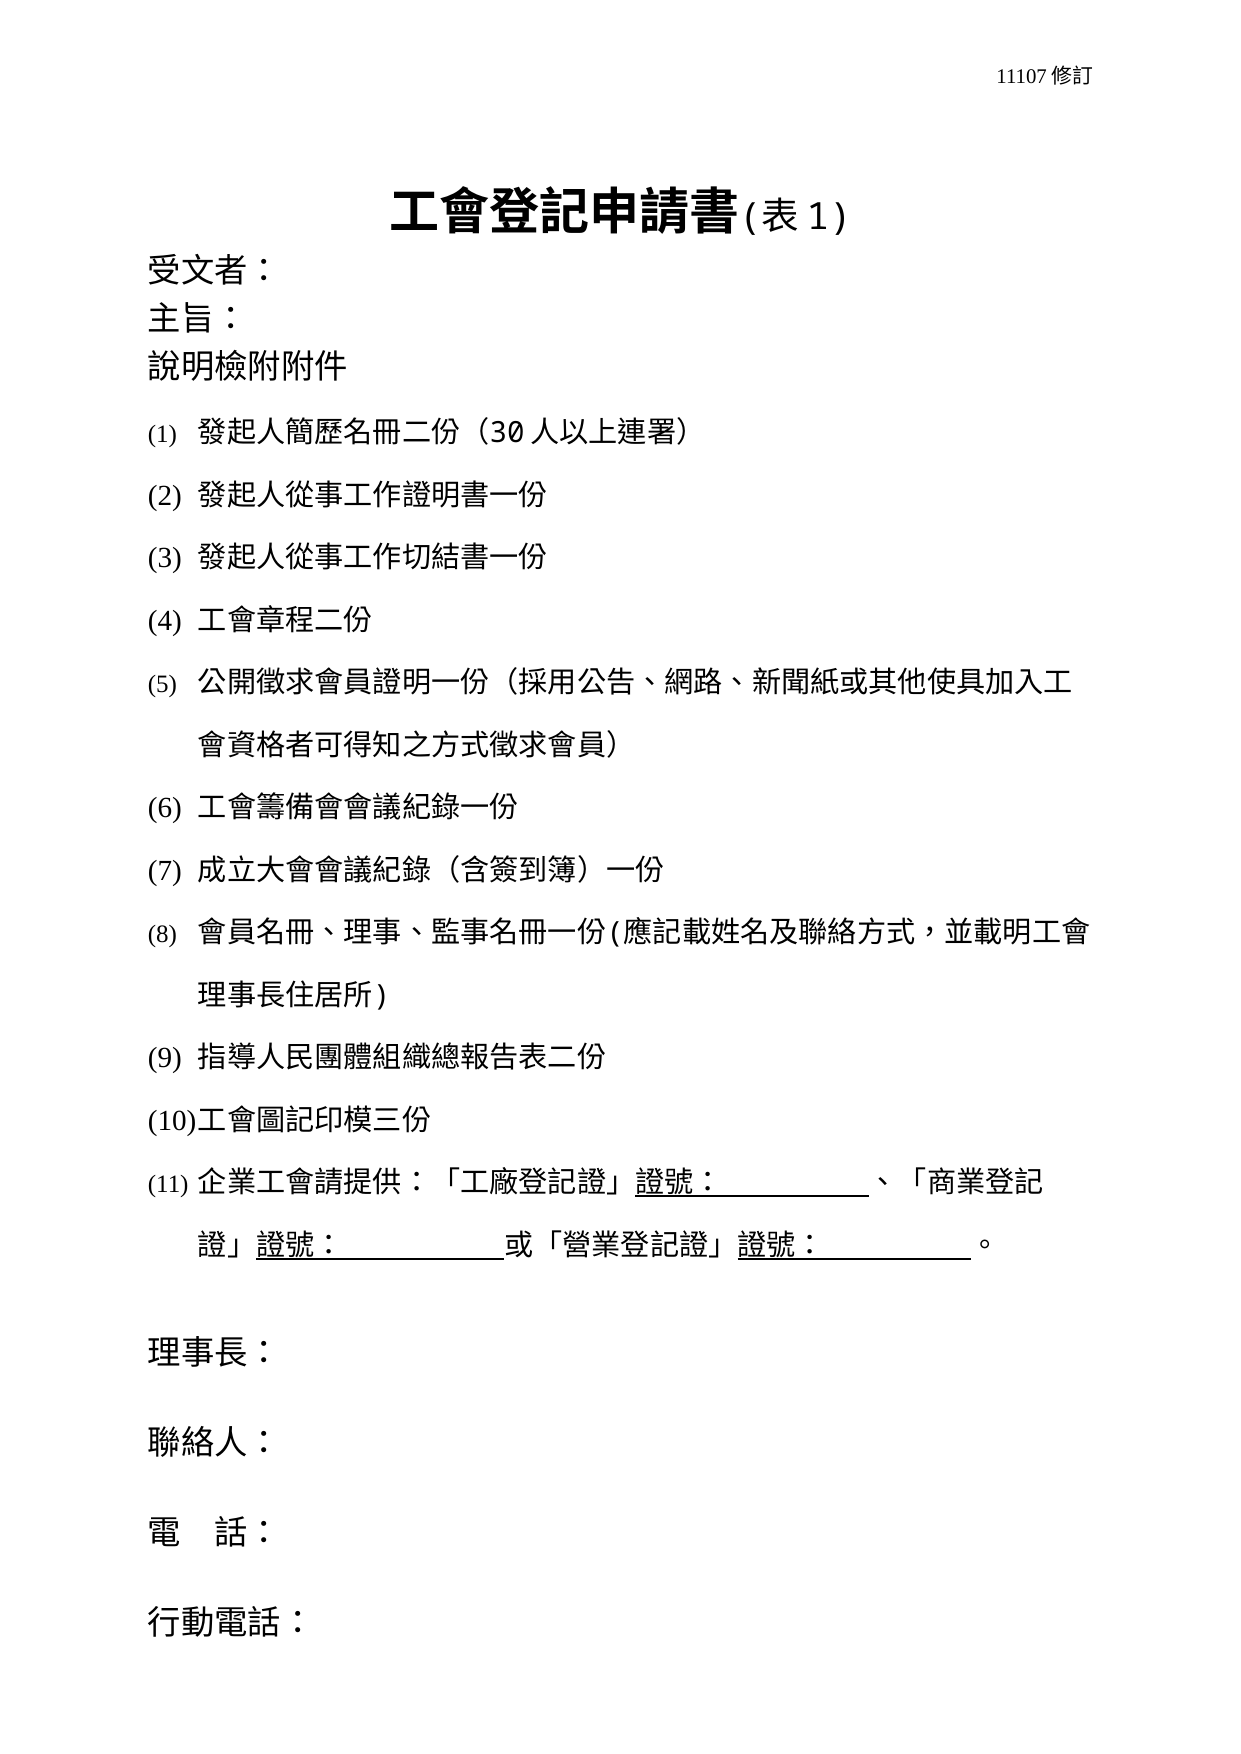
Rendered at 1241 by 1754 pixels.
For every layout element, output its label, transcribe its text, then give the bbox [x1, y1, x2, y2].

list 成立大會會議紀錄（含簽到簿）一份 [148, 826, 1092, 888]
list 公開徵求會員證明一份（採用公告、網路、新聞紙或其他使具加入工會資格者可得知之方式徵求會員） [148, 638, 1092, 763]
list 指導人民團體組織總報告表二份 [148, 1013, 1092, 1076]
list 工會圖記印模三份 [148, 1076, 1092, 1138]
list 會員名冊、理事、監事名冊一份(應記載姓名及聯絡方式，並載明工會理事長住居所) [148, 888, 1092, 1013]
text 受文者： [148, 244, 1092, 292]
text 行動電話： [148, 1596, 1092, 1644]
list 工會籌備會會議紀錄一份 [148, 763, 1092, 826]
text 聯絡人： [148, 1416, 1092, 1464]
list 發起人簡歷名冊二份（30人以上連署） [148, 388, 1092, 451]
list 發起人從事工作切結書一份 [148, 513, 1092, 576]
text 電 話： [148, 1506, 1092, 1554]
text 主旨： [148, 292, 1092, 340]
text 工會登記申請書(表1) [148, 171, 1092, 244]
text 理事長： [148, 1326, 1092, 1374]
list 工會章程二份 [148, 576, 1092, 638]
list 企業工會請提供：「工廠登記證」證號： 、「商業登記證」證號： 或「營業登記證」證號： 。 [148, 1138, 1092, 1263]
list 發起人從事工作證明書一份 [148, 451, 1092, 513]
text 說明檢附附件 [148, 340, 1092, 388]
